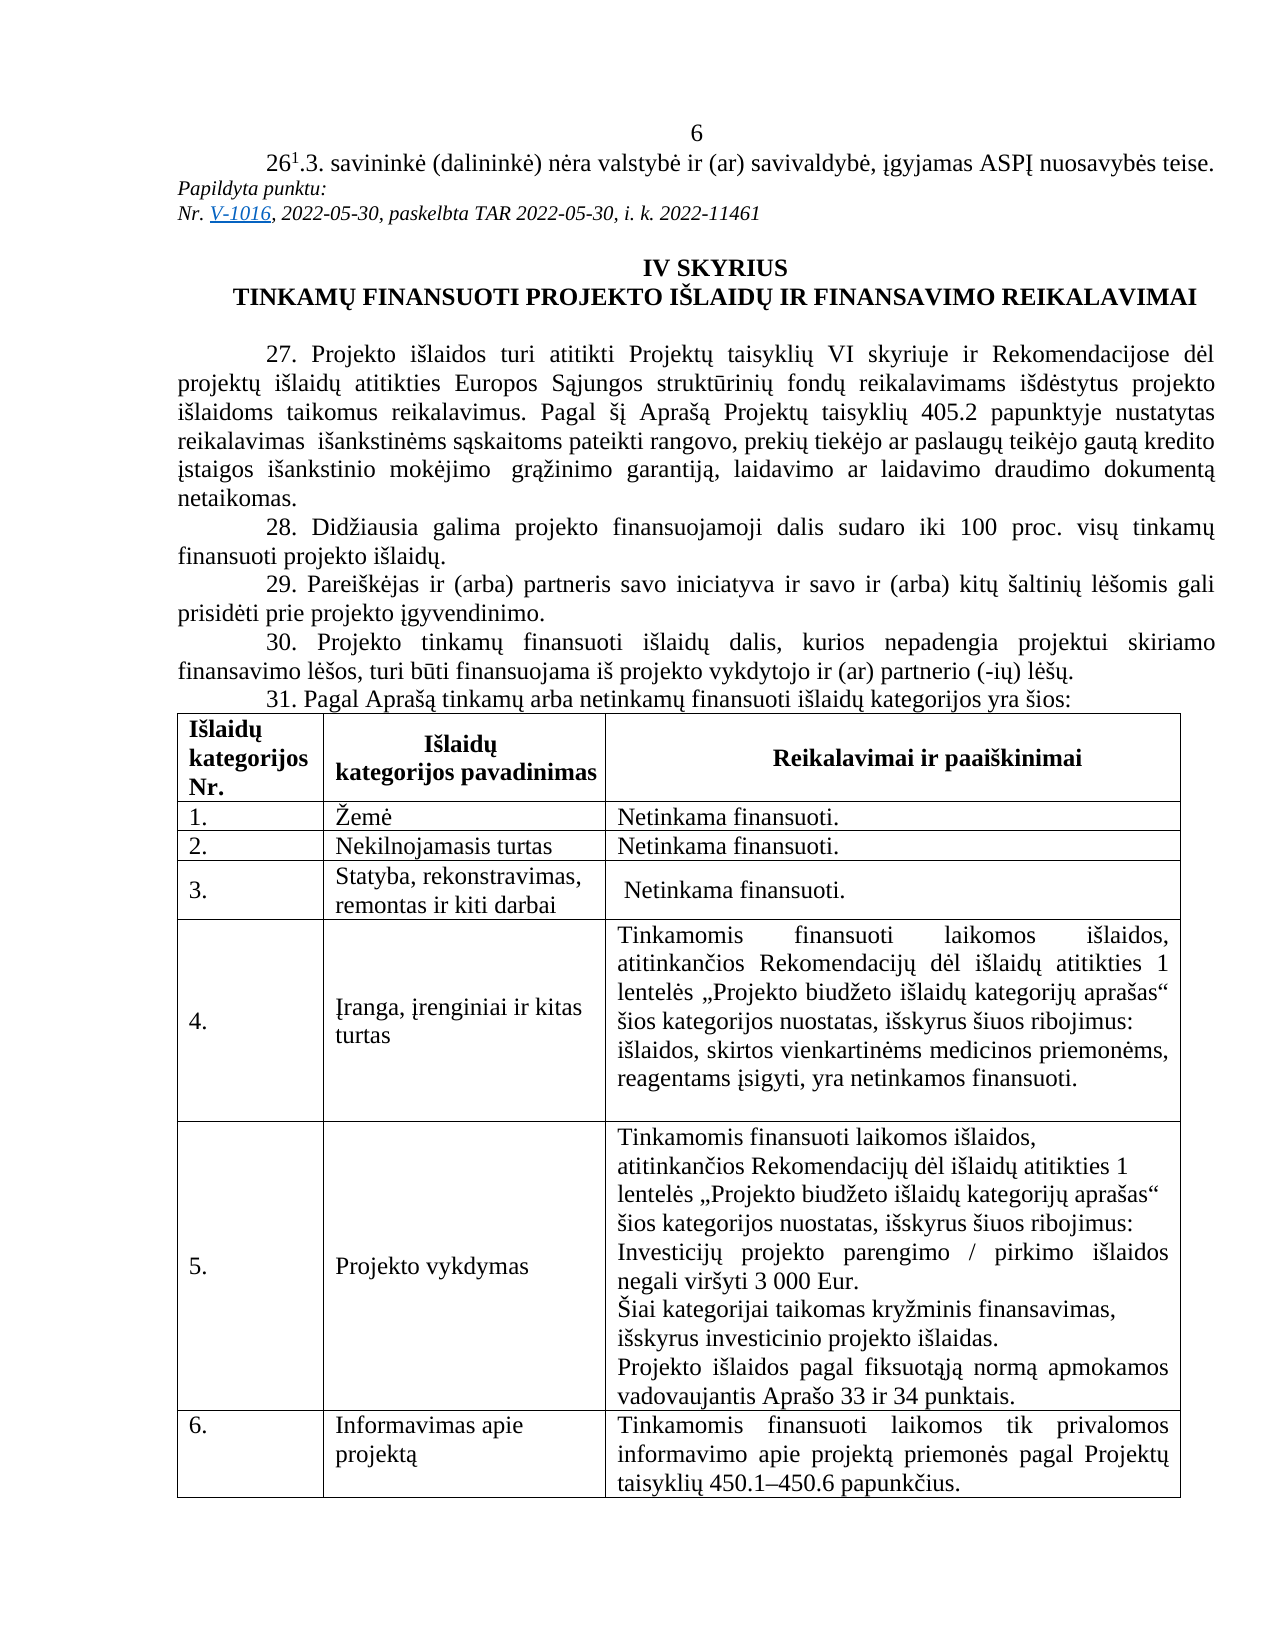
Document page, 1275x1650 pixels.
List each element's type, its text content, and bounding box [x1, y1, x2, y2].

table_cell Nekilnojamasis turtas [324, 831, 605, 860]
text TINKAMŲ FINANSUOTI PROJEKTO IŠLAIDŲ IR FINANSAVIMO REIKALAVIMAI [215, 282, 1216, 311]
table_cell Netinkama finansuoti. [606, 802, 1180, 830]
table_cell Tinkamomis finansuoti laikomos išlaidos, atitinkančios Rekomendacijų dėl išlaidų atitikties 1 lentelės „Projekto biudžeto išlaidų kategorijų aprašas“ šios kategorijos nuostatas, išskyrus šiuos ribojimus: Investicijų projekto parengimo / pirkimo išlaidos negali viršyti 3 000 Eur. Šiai kategorijai taikomas kryžminis finansavimas, išskyrus investicinio projekto išlaidas. Projekto išlaidos pagal fiksuotąją normą apmokamos vadovaujantis Aprašo 33 ir 34 punktais. [606, 1122, 1180, 1409]
table_cell Žemė [324, 802, 605, 830]
text 27. Projekto išlaidos turi atitikti Projektų taisyklių VI skyriuje ir Rekomendacijose dėl projektų išlaidų atitikties Europos Sąjungos struktūrinių fondų reikalavimams išdėstytus projekto išlaidoms taikomus reikalavimus. Pagal šį Aprašą Projektų taisyklių 405.2 papunktyje nustatytas reikalavimas išankstinėms sąskaitoms pateikti rangovo, prekių tiekėjo ar paslaugų teikėjo gautą kredito įstaigos išankstinio mokėjimo grąžinimo garantiją, laidavimo ar laidavimo draudimo dokumentą netaikomas. [177, 339, 1216, 512]
table_cell Projekto vykdymas [324, 1122, 605, 1409]
text 29. Pareiškėjas ir (arba) partneris savo iniciatyva ir savo ir (arba) kitų šaltinių lėšomis gali prisidėti prie projekto įgyvendinimo. [177, 569, 1216, 627]
text 31. Pagal Aprašą tinkamų arba netinkamų finansuoti išlaidų kategorijos yra šios: [177, 684, 1216, 713]
table_cell Statyba, rekonstravimas, remontas ir kiti darbai [324, 861, 605, 919]
table_header Reikalavimai ir paaiškinimai [606, 714, 1180, 801]
table_cell Tinkamomis finansuoti laikomos išlaidos, atitinkančios Rekomendacijų dėl išlaidų atitikties 1 lentelės „Projekto biudžeto išlaidų kategorijų aprašas“ šios kategorijos nuostatas, išskyrus šiuos ribojimus: išlaidos, skirtos vienkartinėms medicinos priemonėms, reagentams įsigyti, yra netinkamos finansuoti. [606, 920, 1180, 1121]
table_cell 3. [178, 861, 323, 919]
table_cell 5. [178, 1122, 323, 1409]
text IV SKYRIUS [215, 253, 1216, 282]
text Papildyta punktu: [177, 176, 1216, 200]
table_cell Įranga, įrenginiai ir kitas turtas [324, 920, 605, 1121]
table_cell 4. [178, 920, 323, 1121]
table_cell Informavimas apie projektą [324, 1411, 605, 1497]
table_cell 2. [178, 831, 323, 860]
table_cell 6. [178, 1411, 323, 1497]
table_cell Tinkamomis finansuoti laikomos tik privalomos informavimo apie projektą priemonės pagal Projektų taisyklių 450.1–450.6 papunkčius. [606, 1411, 1180, 1497]
table_header Išlaidų kategorijos pavadinimas [324, 714, 605, 801]
table_cell Netinkama finansuoti. [606, 831, 1180, 860]
text Nr. V-1016, 2022-05-30, paskelbta TAR 2022-05-30, i. k. 2022-11461 [177, 200, 1216, 224]
table_cell Netinkama finansuoti. [606, 861, 1180, 919]
text 261.3. savininkė (dalininkė) nėra valstybė ir (ar) savivaldybė, įgyjamas ASPĮ nuosavybės teise. [177, 148, 1216, 176]
table_header Išlaidų kategorijos Nr. [178, 714, 323, 801]
text 30. Projekto tinkamų finansuoti išlaidų dalis, kurios nepadengia projektui skiriamo finansavimo lėšos, turi būti finansuojama iš projekto vykdytojo ir (ar) partnerio (-ių) lėšų. [177, 627, 1216, 684]
text 28. Didžiausia galima projekto finansuojamoji dalis sudaro iki 100 proc. visų tinkamų finansuoti projekto išlaidų. [177, 512, 1216, 569]
table_cell 1. [178, 802, 323, 830]
